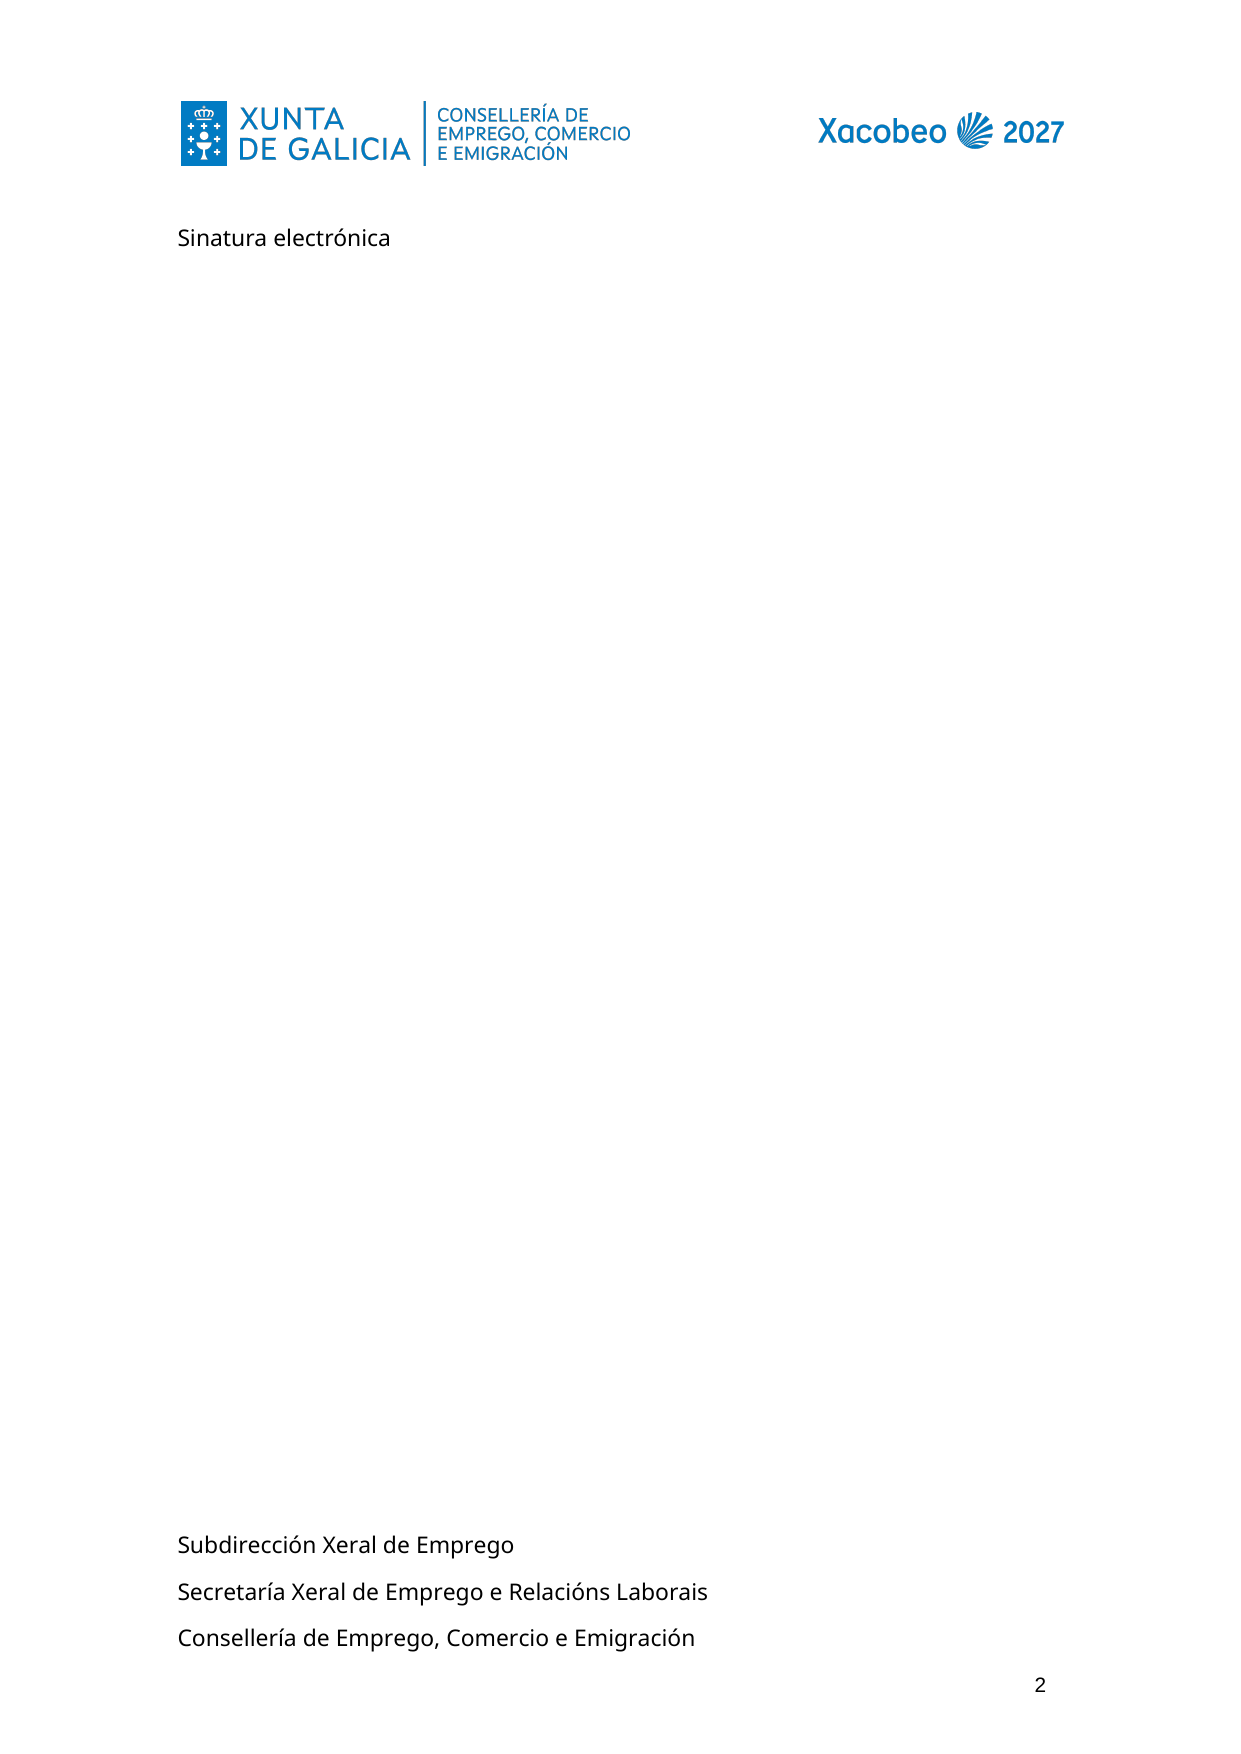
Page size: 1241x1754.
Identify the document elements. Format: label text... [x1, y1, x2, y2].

text Sinatura electrónica [177, 222, 1063, 253]
